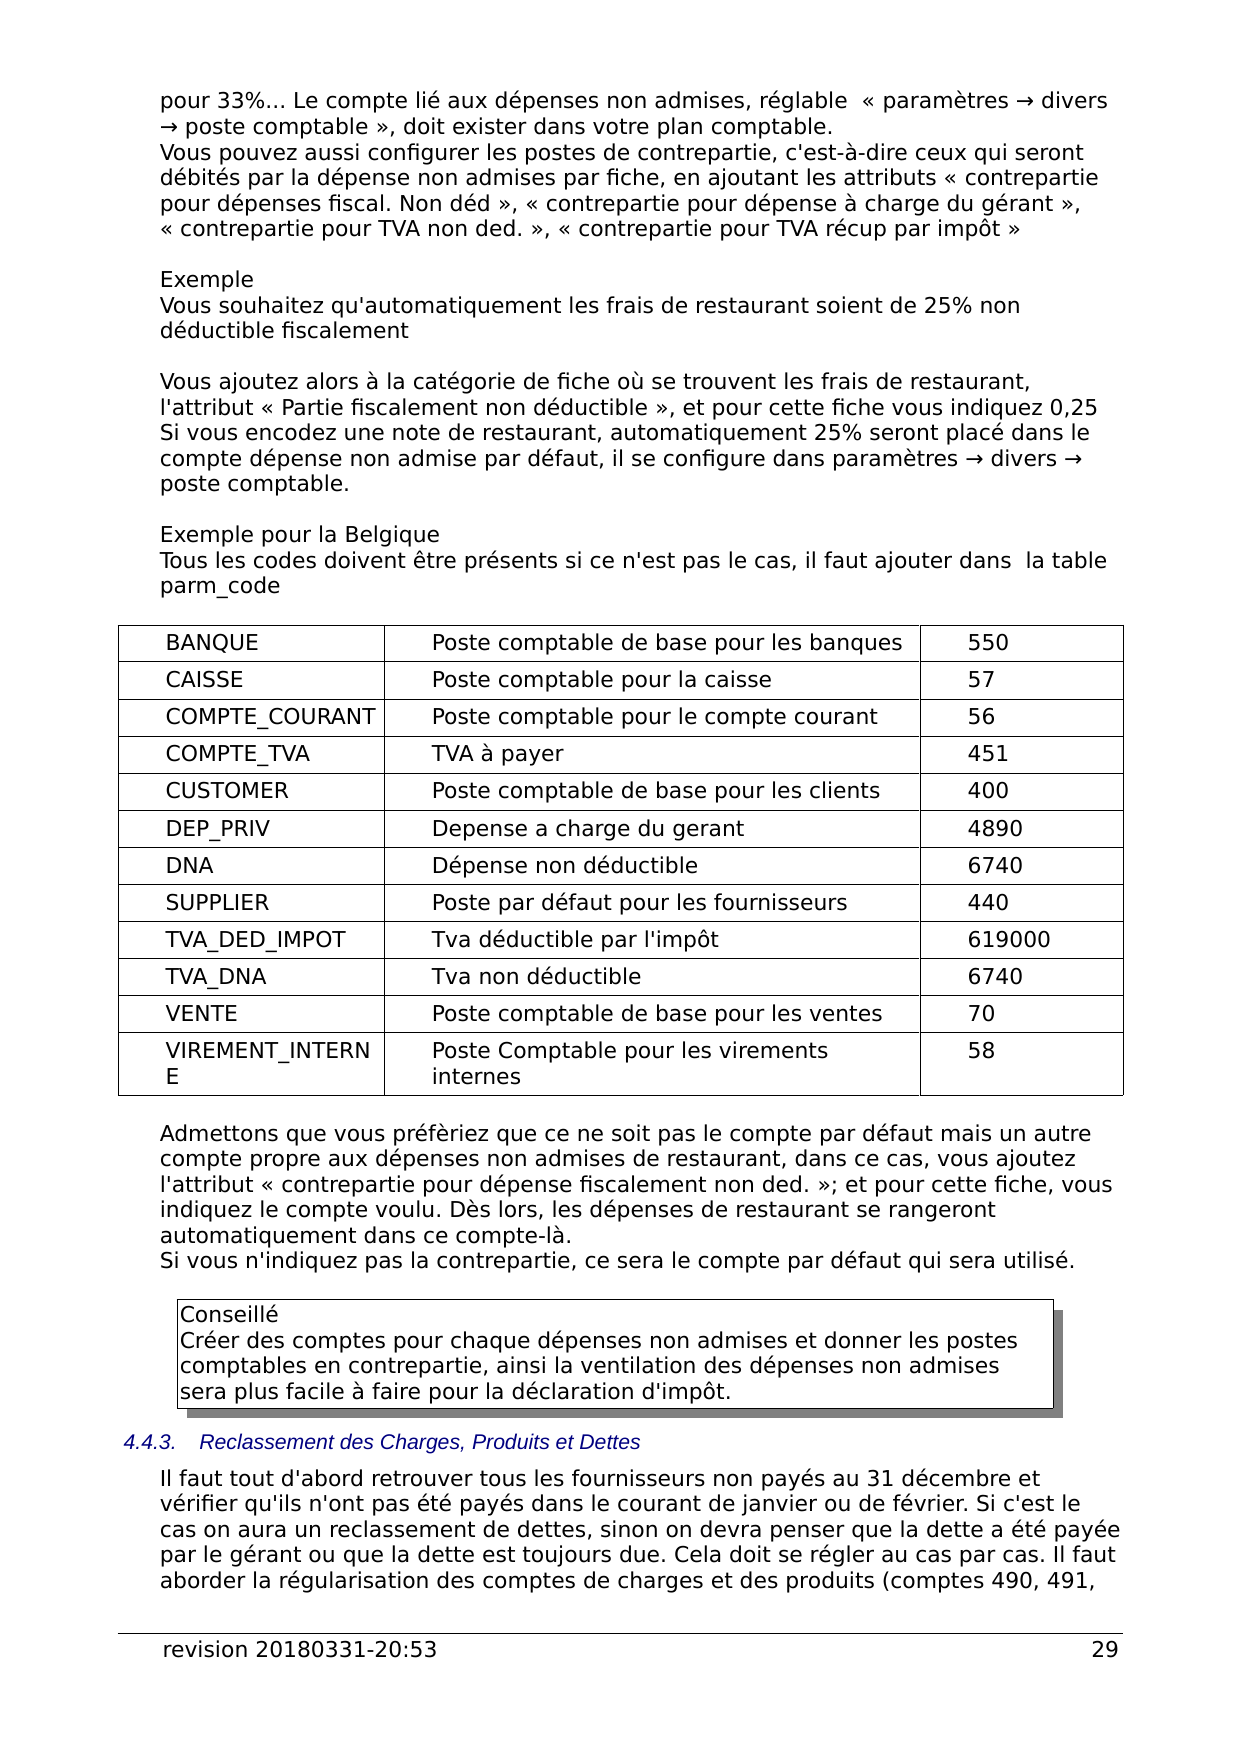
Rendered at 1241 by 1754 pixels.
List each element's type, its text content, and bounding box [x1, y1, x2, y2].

table_cell 4890 [921, 811, 1123, 847]
table_cell Tva déductible par l'impôt [385, 922, 919, 958]
table_cell 451 [921, 737, 1123, 773]
table_cell SUPPLIER [119, 885, 384, 921]
table_cell CUSTOMER [119, 774, 384, 810]
table_cell DEP_PRIV [119, 811, 384, 847]
table_cell VENTE [119, 996, 384, 1032]
table_cell 619000 [921, 922, 1123, 958]
table_cell Poste comptable pour la caisse [385, 662, 919, 699]
text Si vous encodez une note de restaurant, automatiquement 25% seront placé dans le compte dépense non admise par défaut, il se configure dans paramètres → divers → poste comptable. [159, 420, 1123, 497]
text Vous ajoutez alors à la catégorie de fiche où se trouvent les frais de restaurant, l'attribut « Partie fiscalement non déductible », et pour cette fiche vous indiquez 0,25 [159, 369, 1123, 420]
text Vous pouvez aussi configurer les postes de contrepartie, c'est-à-dire ceux qui seront débités par la dépense non admises par fiche, en ajoutant les attributs « contrepartie pour dépenses fiscal. Non déd », « contrepartie pour dépense à charge du gérant », « contrepartie pour TVA non ded. », « contrepartie pour TVA récup par impôt » [159, 139, 1123, 242]
text Vous souhaitez qu'automatiquement les frais de restaurant soient de 25% non déductible fiscalement [159, 293, 1123, 344]
table_cell VIREMENT_INTERNE [119, 1033, 384, 1095]
table_header BANQUE [119, 626, 384, 661]
table_cell 440 [921, 885, 1123, 921]
table_header 550 [921, 626, 1123, 661]
table_cell Poste comptable de base pour les ventes [385, 996, 919, 1032]
table_cell 56 [921, 700, 1123, 736]
table_cell Poste comptable de base pour les clients [385, 774, 919, 810]
table_cell COMPTE_COURANT [119, 700, 384, 736]
text Conseillé [178, 1300, 1053, 1325]
table_cell Poste Comptable pour les virements internes [385, 1033, 919, 1095]
text Créer des comptes pour chaque dépenses non admises et donner les postes comptables en contrepartie, ainsi la ventilation des dépenses non admises sera plus facile à faire pour la déclaration d'impôt. [178, 1325, 1053, 1407]
text Si vous n'indiquez pas la contrepartie, ce sera le compte par défaut qui sera utilisé. [159, 1248, 1123, 1274]
table_cell 400 [921, 774, 1123, 810]
table_cell DNA [119, 848, 384, 884]
table_cell TVA_DNA [119, 959, 384, 995]
text pour 33%... Le compte lié aux dépenses non admises, réglable « paramètres → divers → poste comptable », doit exister dans votre plan comptable. [159, 88, 1123, 139]
subtitle Reclassement des Charges, Produits et Dettes [117, 1430, 1123, 1454]
text Exemple [159, 267, 1123, 293]
table_cell Poste par défaut pour les fournisseurs [385, 885, 919, 921]
table_cell CAISSE [119, 662, 384, 699]
table_cell Depense a charge du gerant [385, 811, 919, 847]
table_cell 58 [921, 1033, 1123, 1095]
table_cell COMPTE_TVA [119, 737, 384, 773]
table_cell 6740 [921, 848, 1123, 884]
text Exemple pour la Belgique [159, 522, 1123, 548]
table_cell Tva non déductible [385, 959, 919, 995]
table_cell 57 [921, 662, 1123, 699]
table_cell 70 [921, 996, 1123, 1032]
text Tous les codes doivent être présents si ce n'est pas le cas, il faut ajouter dans la table parm_code [159, 548, 1123, 599]
text Admettons que vous préfèriez que ce ne soit pas le compte par défaut mais un autre compte propre aux dépenses non admises de restaurant, dans ce cas, vous ajoutez l'attribut « contrepartie pour dépense fiscalement non ded. »; et pour cette fiche, vous indiquez le compte voulu. Dès lors, les dépenses de restaurant se rangeront automatiquement dans ce compte-là. [159, 1121, 1123, 1248]
table_cell TVA_DED_IMPOT [119, 922, 384, 958]
table_cell Dépense non déductible [385, 848, 919, 884]
table_cell TVA à payer [385, 737, 919, 773]
text Il faut tout d'abord retrouver tous les fournisseurs non payés au 31 décembre et vérifier qu'ils n'ont pas été payés dans le courant de janvier ou de février. Si c'est le cas on aura un reclassement de dettes, sinon on devra penser que la dette a été payée par le gérant ou que la dette est toujours due. Cela doit se régler au cas par cas. Il faut aborder la régularisation des comptes de charges et des produits (comptes 490, 491, [159, 1466, 1123, 1594]
table_cell 6740 [921, 959, 1123, 995]
table_cell Poste comptable pour le compte courant [385, 700, 919, 736]
table_header Poste comptable de base pour les banques [385, 626, 919, 661]
